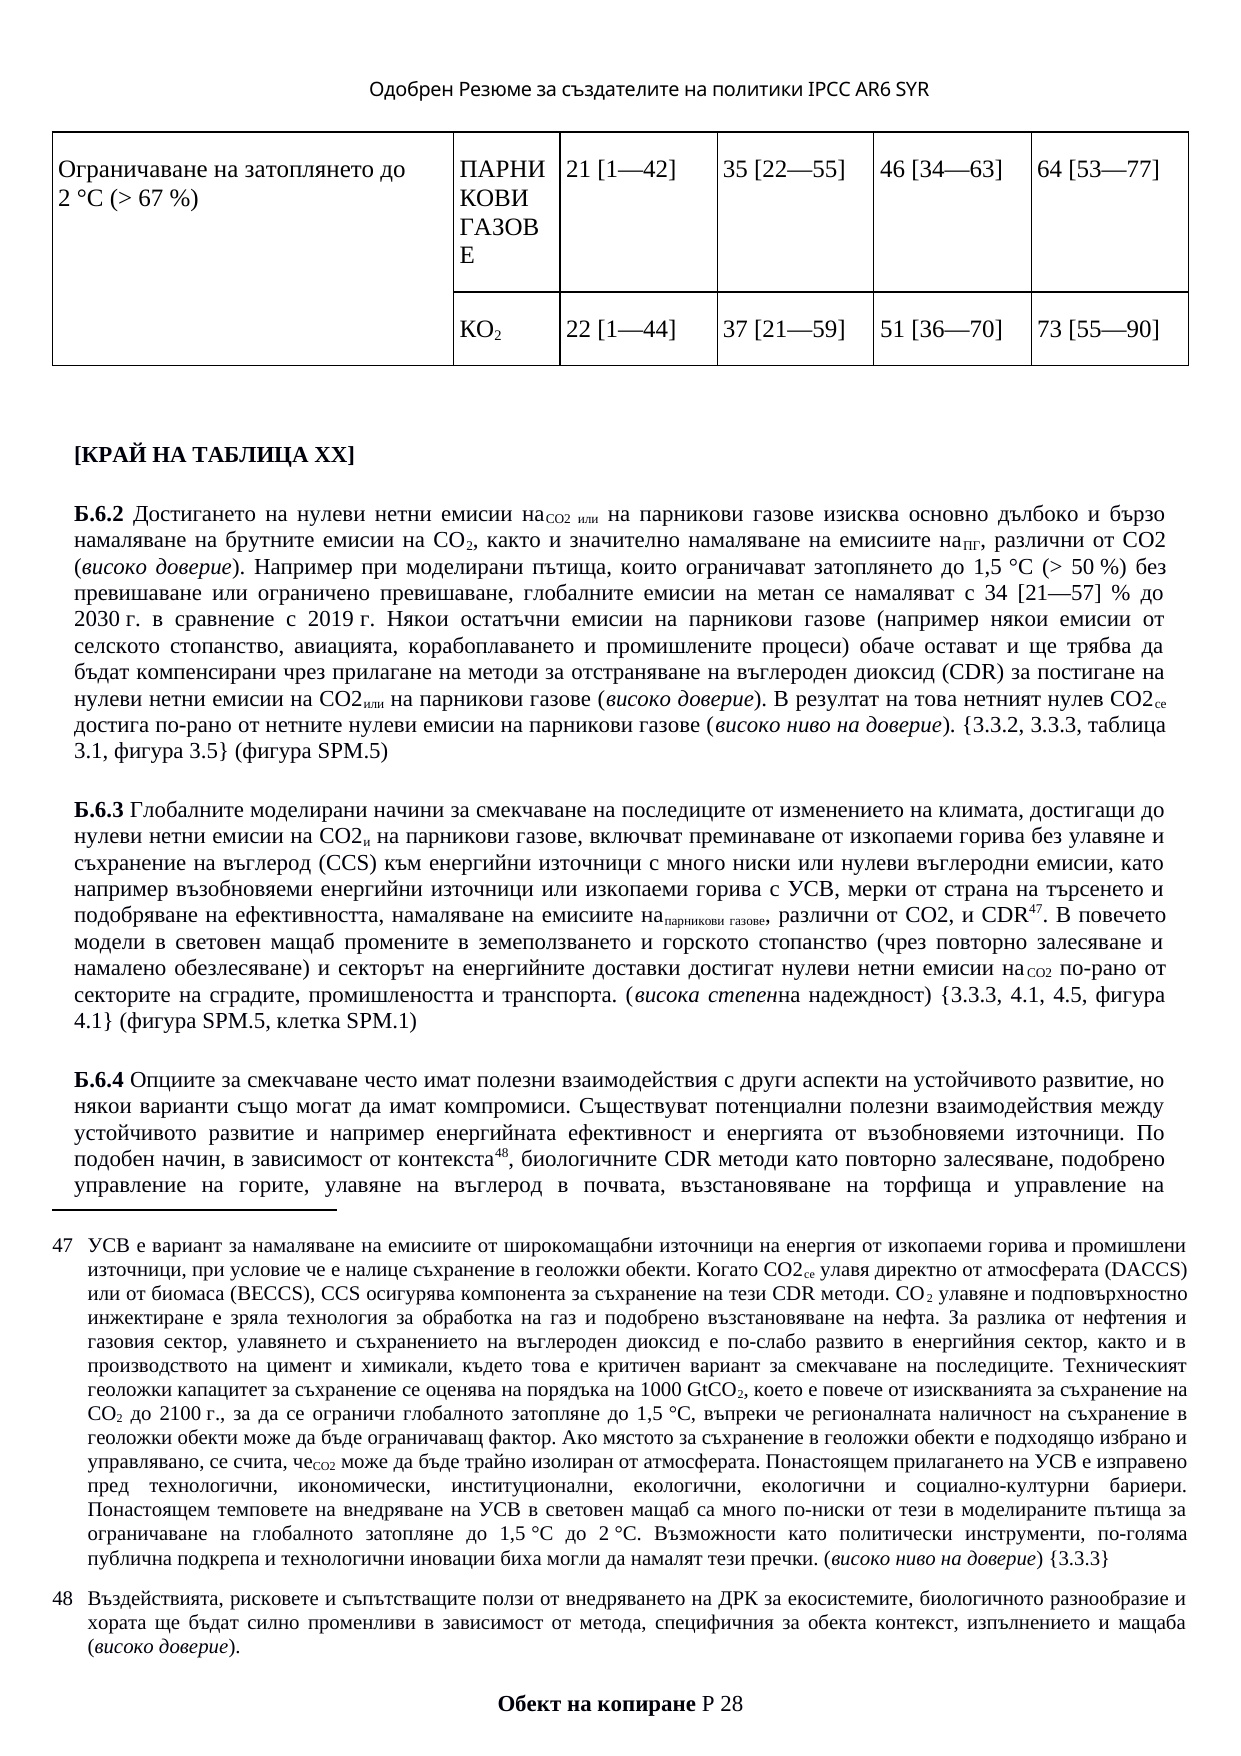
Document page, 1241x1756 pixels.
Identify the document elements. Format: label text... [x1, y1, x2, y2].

table_cell 22 [1—44] [561, 293, 717, 365]
table_cell 46 [34—63] [874, 133, 1031, 291]
table_cell 35 [22—55] [718, 133, 873, 291]
table_cell 51 [36—70] [874, 293, 1031, 365]
text Б.6.3 Глобалните моделирани начини за смекчаване на последиците от изменението на климата, достигащи до нулеви нетни емисии на CO2и на парникови газове, включват преминаване от изкопаеми горива без улавяне и съхранение на въглерод (CCS) към енергийни източници с много ниски или нулеви въглеродни емисии, като например възобновяеми енергийни източници или изкопаеми горива с УСВ, мерки от страна на търсенето и подобряване на ефективността, намаляване на емисиите напарникови газове, различни от CO2, и CDR. В повечето модели в световен мащаб промените в земеползването и горското стопанство (чрез повторно залесяване и намалено обезлесяване) и секторът на енергийните доставки достигат нулеви нетни емисии наCO2 по-рано от секторите на сградите, промишлеността и транспорта. (висока степенна надеждност) {3.3.3, 4.1, 4.5, фигура 4.1} (фигура SPM.5, клетка SPM.1) [74, 796, 1166, 1033]
table_cell КО2 [454, 293, 559, 365]
text Б.6.4 Опциите за смекчаване често имат полезни взаимодействия с други аспекти на устойчивото развитие, но някои варианти също могат да имат компромиси. Съществуват потенциални полезни взаимодействия между устойчивото развитие и например енергийната ефективност и енергията от възобновяеми източници. По подобен начин, в зависимост от контекста, биологичните CDR методи като повторно залесяване, подобрено управление на горите, улавяне на въглерод в почвата, възстановяване на торфища и управление на [74, 1066, 1166, 1198]
table_cell 37 [21—59] [718, 293, 873, 365]
table_cell 73 [55—90] [1032, 293, 1188, 365]
table_cell 21 [1—42] [561, 133, 717, 291]
table_cell Ограничаване на затоплянето до 2 °C (> 67 %) [53, 133, 453, 365]
table_cell 64 [53—77] [1032, 133, 1188, 291]
table_cell ПАРНИКОВИ ГАЗОВЕ [454, 133, 559, 291]
text УСВ е вариант за намаляване на емисиите от широкомащабни източници на енергия от изкопаеми горива и промишлени източници, при условие че е налице съхранение в геоложки обекти. Когато CO2се улавя директно от атмосферата (DACCS) или от биомаса (BECCS), CCS осигурява компонента за съхранение на тези CDR методи. CO2 улавяне и подповърхностно инжектиране е зряла технология за обработка на газ и подобрено възстановяване на нефта. За разлика от нефтения и газовия сектор, улавянето и съхранението на въглероден диоксид е по-слабо развито в енергийния сектор, както и в производството на цимент и химикали, където това е критичен вариант за смекчаване на последиците. Техническият геоложки капацитет за съхранение се оценява на порядъка на 1000 GtCO2, което е повече от изискванията за съхранение на CO2 до 2100 г., за да се ограничи глобалното затопляне до 1,5 °C, въпреки че регионалната наличност на съхранение в геоложки обекти може да бъде ограничаващ фактор. Ако мястото за съхранение в геоложки обекти е подходящо избрано и управлявано, се счита, чеCO2 може да бъде трайно изолиран от атмосферата. Понастоящем прилагането на УСВ е изправено пред технологични, икономически, институционални, екологични, екологични и социално-културни бариери. Понастоящем темповете на внедряване на УСВ в световен мащаб са много по-ниски от тези в моделираните пътища за ограничаване на глобалното затопляне до 1,5 °C до 2 °C. Възможности като политически инструменти, по-голяма публична подкрепа и технологични иновации биха могли да намалят тези пречки. (високо ниво на доверие) {3.3.3} [52, 1233, 1188, 1569]
text Б.6.2 Достигането на нулеви нетни емисии наCO2 или на парникови газове изисква основно дълбоко и бързо намаляване на брутните емисии на CO2, както и значително намаляване на емисиите наПГ, различни от CO2 (високо доверие). Например при моделирани пътища, които ограничават затоплянето до 1,5 °C (> 50 %) без превишаване или ограничено превишаване, глобалните емисии на метан се намаляват с 34 [21—57] % до 2030 г. в сравнение с 2019 г. Някои остатъчни емисии на парникови газове (например някои емисии от селското стопанство, авиацията, корабоплаването и промишлените процеси) обаче остават и ще трябва да бъдат компенсирани чрез прилагане на методи за отстраняване на въглероден диоксид (CDR) за постигане на нулеви нетни емисии на CO2или на парникови газове (високо доверие). В резултат на това нетният нулев CO2се достига по-рано от нетните нулеви емисии на парникови газове (високо ниво на доверие). {3.3.2, 3.3.3, таблица 3.1, фигура 3.5} (фигура SPM.5) [74, 500, 1166, 764]
text [КРАЙ НА ТАБЛИЦА XX] [74, 441, 1166, 468]
text Въздействията, рисковете и съпътстващите ползи от внедряването на ДРК за екосистемите, биологичното разнообразие и хората ще бъдат силно променливи в зависимост от метода, специфичния за обекта контекст, изпълнението и мащаба (високо доверие). [52, 1586, 1188, 1658]
